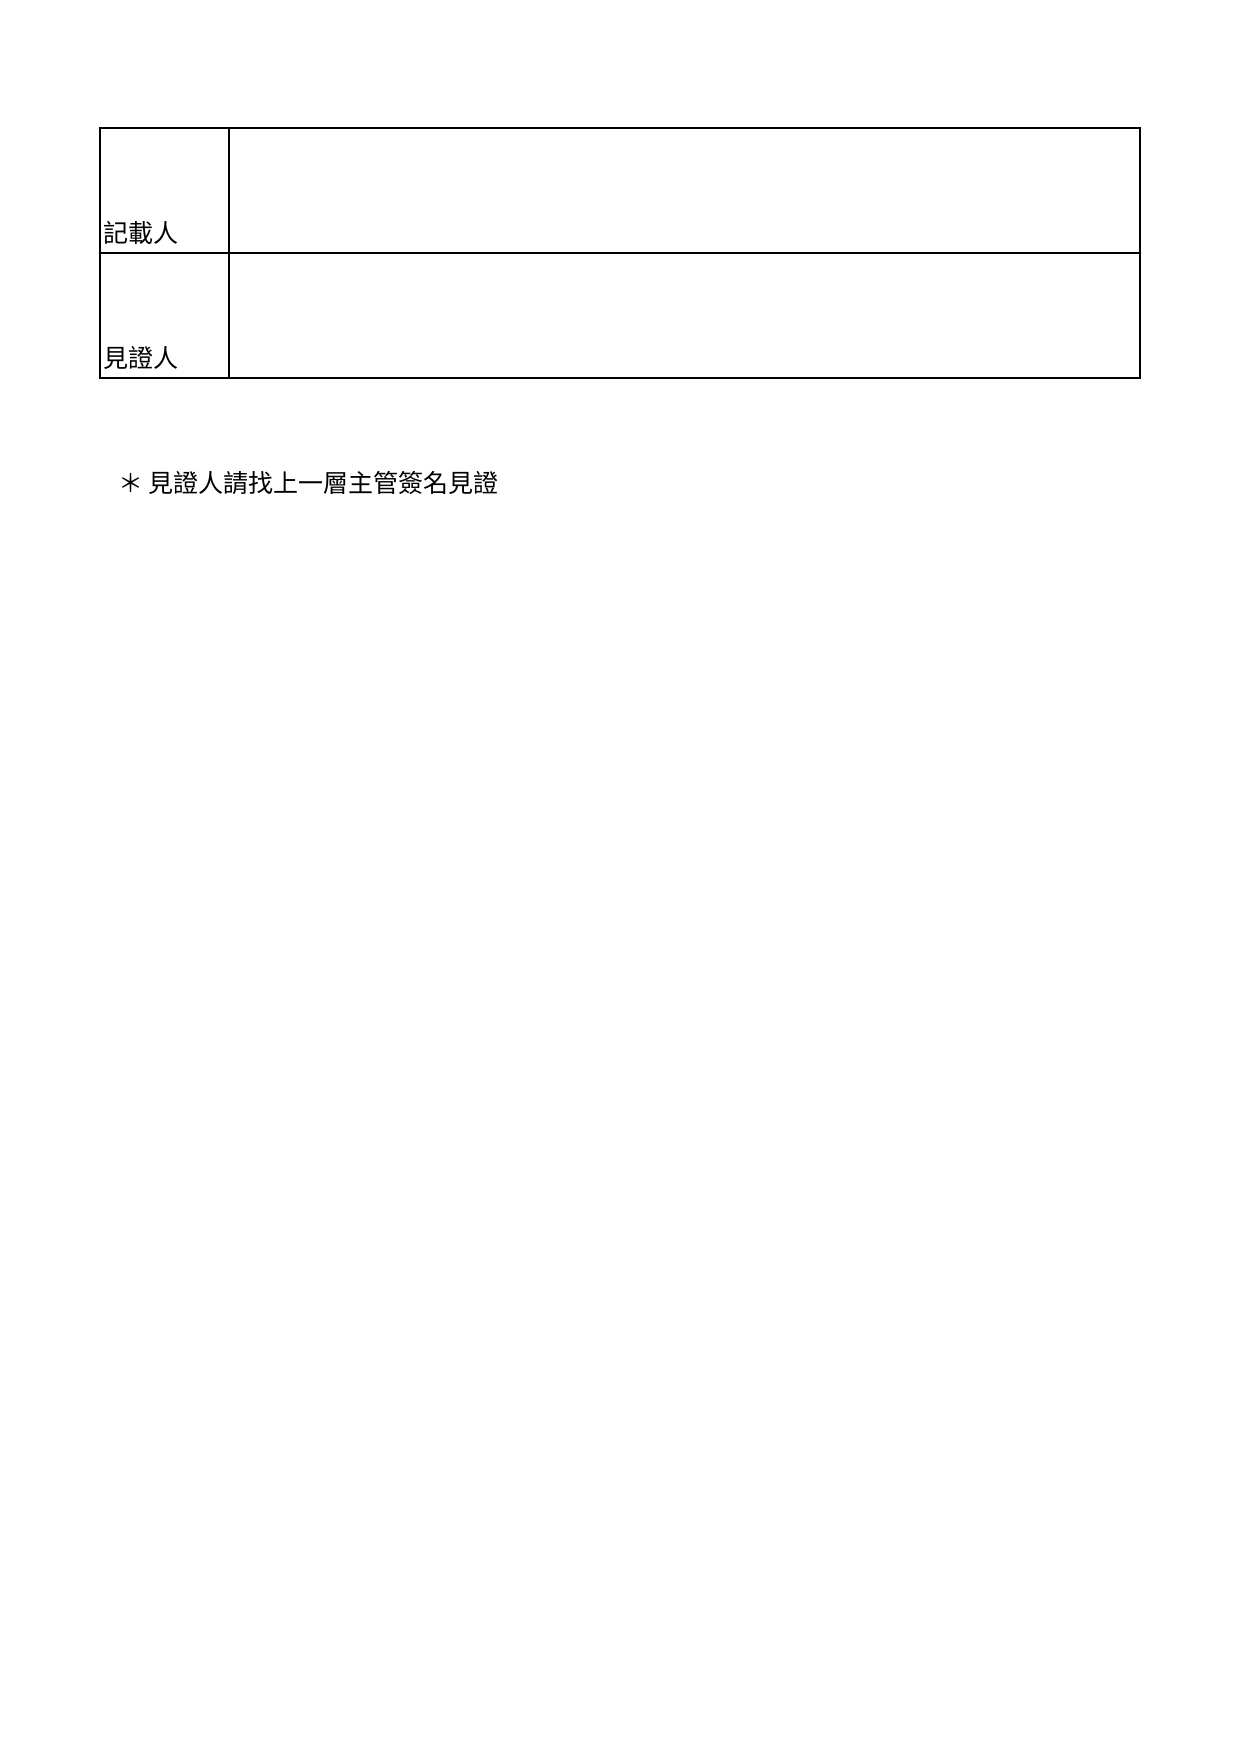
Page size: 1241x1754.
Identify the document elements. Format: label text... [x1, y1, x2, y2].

table_cell 記載人 [101, 129, 228, 252]
list 見證人請找上一層主管簽名見證 [118, 439, 1122, 502]
table_cell [230, 254, 1139, 377]
table_cell 見證人 [101, 254, 228, 377]
table_cell [230, 129, 1139, 252]
